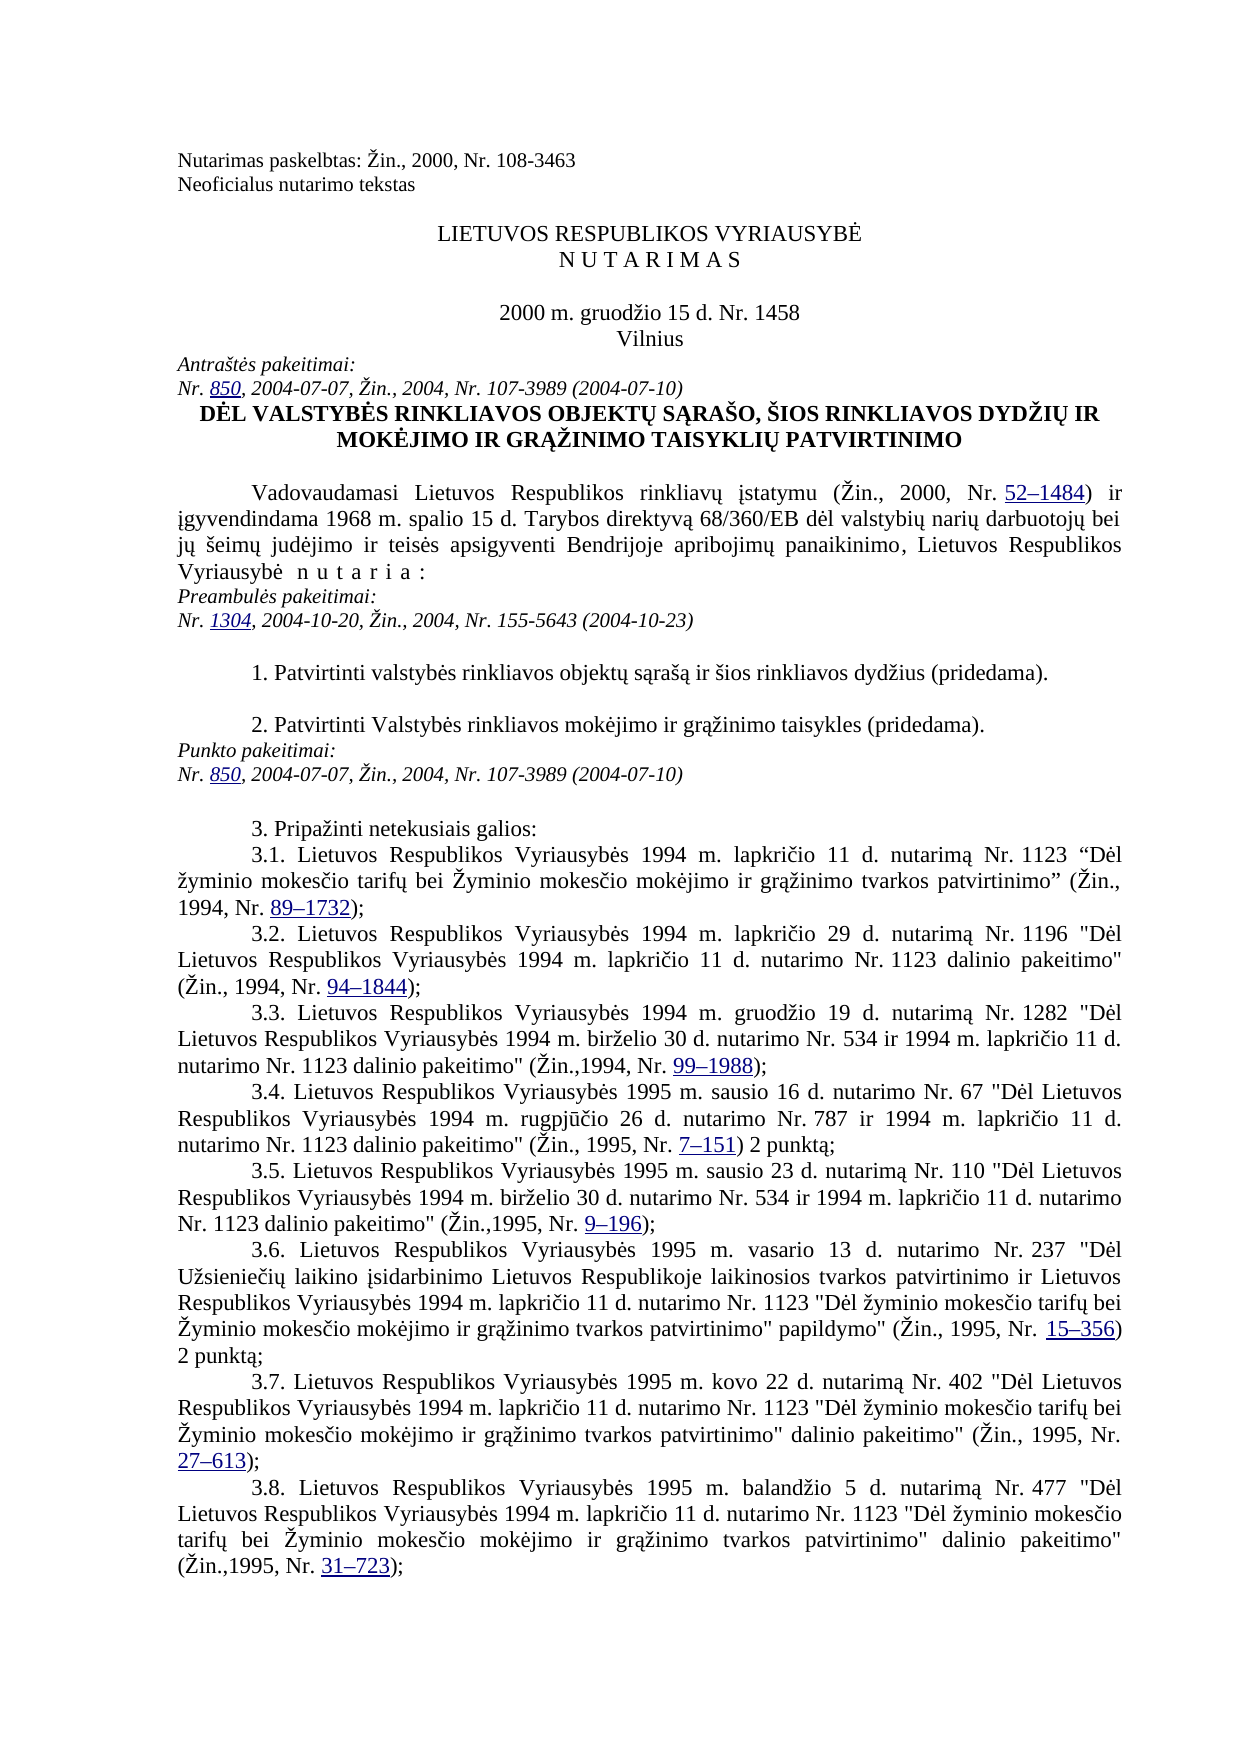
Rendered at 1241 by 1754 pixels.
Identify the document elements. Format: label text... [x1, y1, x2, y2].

text 3.8. Lietuvos Respublikos Vyriausybės 1995 m. balandžio 5 d. nutarimą Nr. 477 "Dėl Lietuvos Respublikos Vyriausybės 1994 m. lapkričio 11 d. nutarimo Nr. 1123 "Dėl žyminio mokesčio tarifų bei Žyminio mokesčio mokėjimo ir grąžinimo tvarkos patvirtinimo" dalinio pakeitimo" (Žin.,1995, Nr. 31–723); [177, 1473, 1122, 1579]
text 3.5. Lietuvos Respublikos Vyriausybės 1995 m. sausio 23 d. nutarimą Nr. 110 "Dėl Lietuvos Respublikos Vyriausybės 1994 m. birželio 30 d. nutarimo Nr. 534 ir 1994 m. lapkričio 11 d. nutarimo Nr. 1123 dalinio pakeitimo" (Žin.,1995, Nr. 9–196); [177, 1157, 1122, 1236]
text 1. Patvirtinti valstybės rinkliavos objektų sąrašą ir šios rinkliavos dydžius (pridedama). [177, 659, 1122, 685]
text 3.4. Lietuvos Respublikos Vyriausybės 1995 m. sausio 16 d. nutarimo Nr. 67 "Dėl Lietuvos Respublikos Vyriausybės 1994 m. rugpjūčio 26 d. nutarimo Nr. 787 ir 1994 m. lapkričio 11 d. nutarimo Nr. 1123 dalinio pakeitimo" (Žin., 1995, Nr. 7–151) 2 punktą; [177, 1078, 1122, 1157]
text 3.3. Lietuvos Respublikos Vyriausybės 1994 m. gruodžio 19 d. nutarimą Nr. 1282 "Dėl Lietuvos Respublikos Vyriausybės 1994 m. birželio 30 d. nutarimo Nr. 534 ir 1994 m. lapkričio 11 d. nutarimo Nr. 1123 dalinio pakeitimo" (Žin.,1994, Nr. 99–1988); [177, 999, 1122, 1078]
text Neoficialus nutarimo tekstas [177, 172, 1122, 196]
text 3. Pripažinti netekusiais galios: [177, 815, 1122, 841]
text 2000 m. gruodžio 15 d. Nr. 1458 [177, 299, 1122, 325]
text Nr. 850, 2004-07-07, Žin., 2004, Nr. 107-3989 (2004-07-10) [177, 376, 1122, 400]
text Antraštės pakeitimai: [177, 352, 1122, 376]
text N U T A R I M A S [177, 246, 1122, 273]
text Nutarimas paskelbtas: Žin., 2000, Nr. 108-3463 [177, 148, 1122, 172]
text Vilnius [177, 325, 1122, 352]
text 2. Patvirtinti Valstybės rinkliavos mokėjimo ir grąžinimo taisykles (pridedama). [177, 711, 1122, 738]
text 3.1. Lietuvos Respublikos Vyriausybės 1994 m. lapkričio 11 d. nutarimą Nr. 1123 “Dėl žyminio mokesčio tarifų bei Žyminio mokesčio mokėjimo ir grąžinimo tvarkos patvirtinimo” (Žin., 1994, Nr. 89–1732); [177, 841, 1122, 920]
text 3.2. Lietuvos Respublikos Vyriausybės 1994 m. lapkričio 29 d. nutarimą Nr. 1196 "Dėl Lietuvos Respublikos Vyriausybės 1994 m. lapkričio 11 d. nutarimo Nr. 1123 dalinio pakeitimo" (Žin., 1994, Nr. 94–1844); [177, 920, 1122, 999]
text 3.6. Lietuvos Respublikos Vyriausybės 1995 m. vasario 13 d. nutarimo Nr. 237 "Dėl Užsieniečių laikino įsidarbinimo Lietuvos Respublikoje laikinosios tvarkos patvirtinimo ir Lietuvos Respublikos Vyriausybės 1994 m. lapkričio 11 d. nutarimo Nr. 1123 "Dėl žyminio mokesčio tarifų bei Žyminio mokesčio mokėjimo ir grąžinimo tvarkos patvirtinimo" papildymo" (Žin., 1995, Nr. 15–356) 2 punktą; [177, 1236, 1122, 1368]
subtitle DĖL VALSTYBĖS RINKLIAVOS OBJEKTŲ SĄRAŠO, ŠIOS RINKLIAVOS DYDŽIŲ ir MOKĖJIMO IR GRĄŽINIMO TAISYKLIŲ PATVIRTINIMO [177, 400, 1122, 452]
text Punkto pakeitimai: [177, 738, 1122, 762]
text Preambulės pakeitimai: [177, 584, 1122, 608]
text 3.7. Lietuvos Respublikos Vyriausybės 1995 m. kovo 22 d. nutarimą Nr. 402 "Dėl Lietuvos Respublikos Vyriausybės 1994 m. lapkričio 11 d. nutarimo Nr. 1123 "Dėl žyminio mokesčio tarifų bei Žyminio mokesčio mokėjimo ir grąžinimo tvarkos patvirtinimo" dalinio pakeitimo" (Žin., 1995, Nr. 27–613); [177, 1368, 1122, 1473]
text Nr. 850, 2004-07-07, Žin., 2004, Nr. 107-3989 (2004-07-10) [177, 762, 1122, 786]
text Vadovaudamasi Lietuvos Respublikos rinkliavų įstatymu (Žin., 2000, Nr. 52–1484) ir įgyvendindama 1968 m. spalio 15 d. Tarybos direktyvą 68/360/EB dėl valstybių narių darbuotojų bei jų šeimų judėjimo ir teisės apsigyventi Bendrijoje apribojimų panaikinimo, Lietuvos Respublikos Vyriausybė nutaria: [177, 479, 1122, 584]
text Nr. 1304, 2004-10-20, Žin., 2004, Nr. 155-5643 (2004-10-23) [177, 608, 1122, 632]
text LIETUVOS RESPUBLIKOS VYRIAUSYBĖ [177, 220, 1122, 246]
